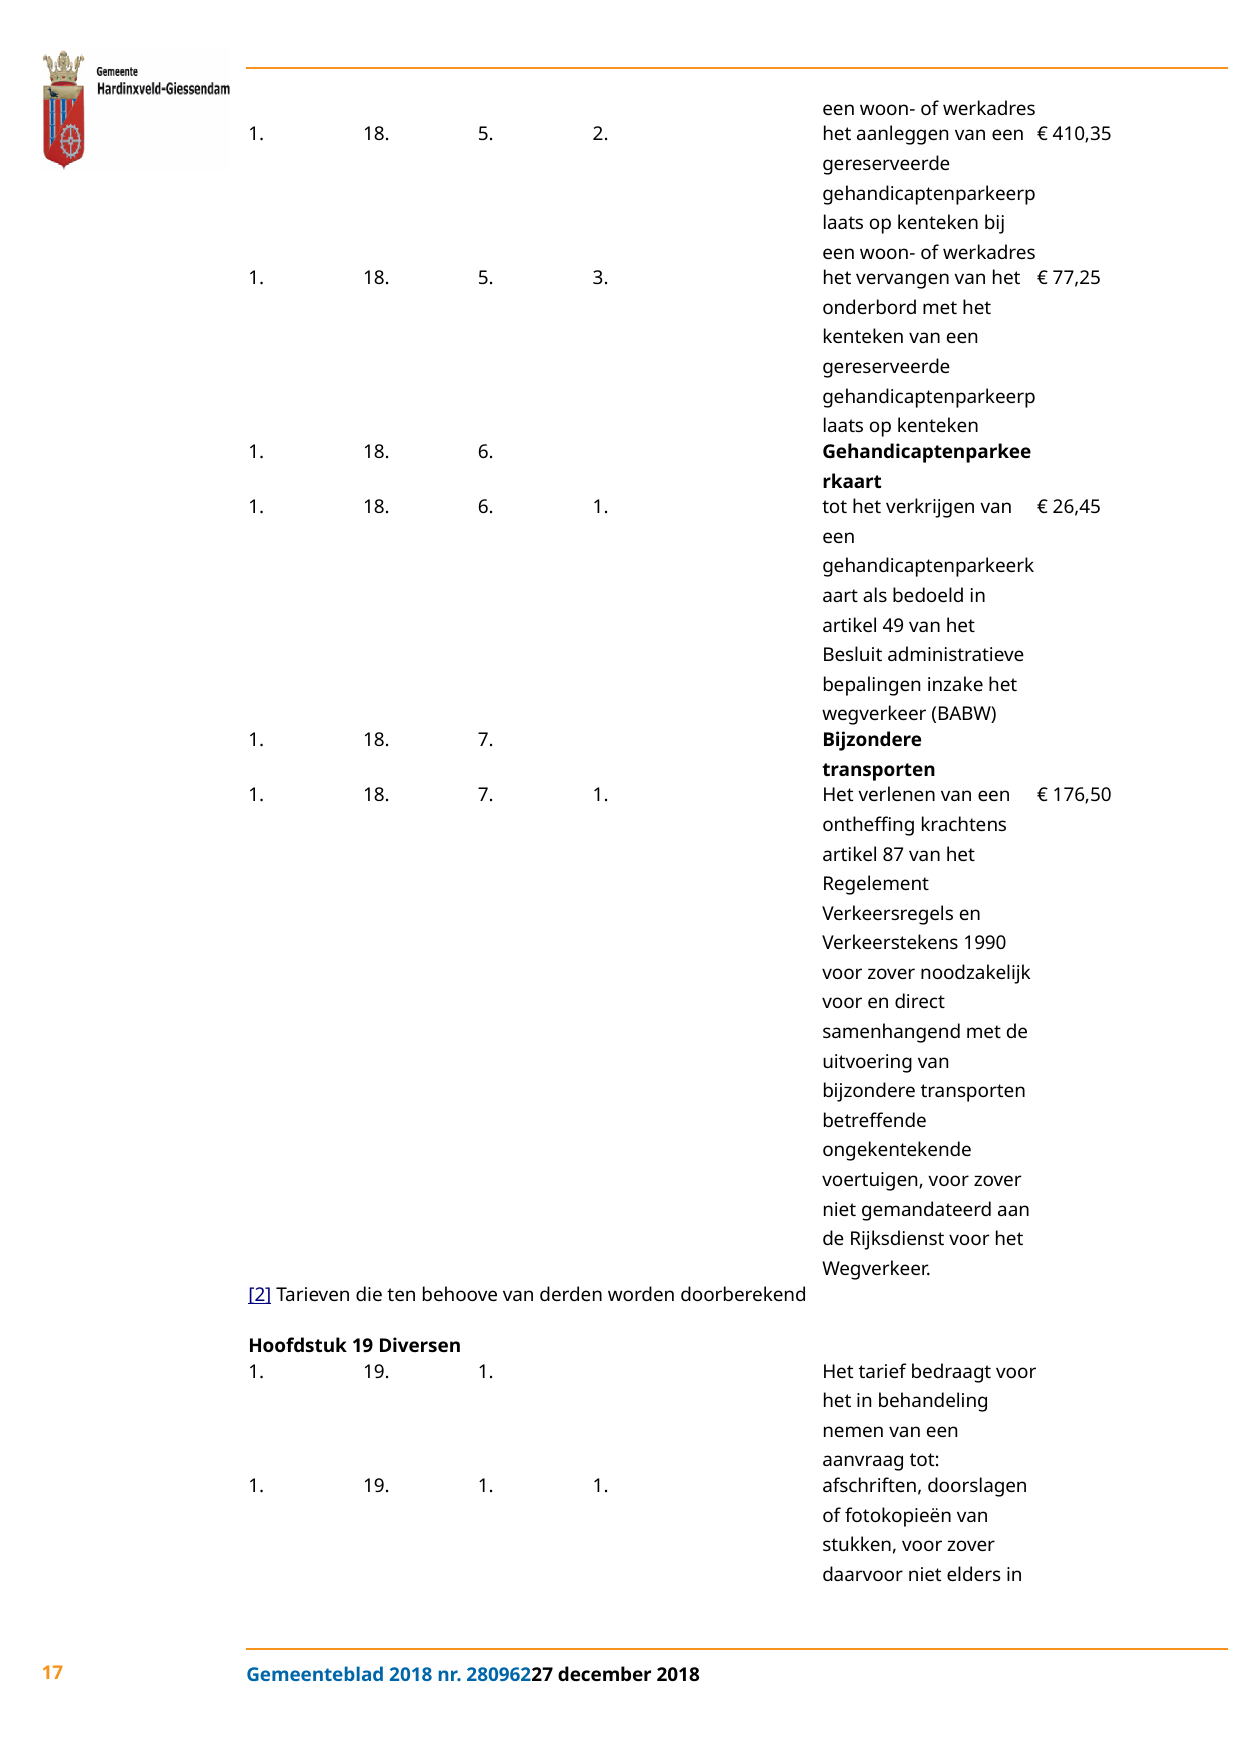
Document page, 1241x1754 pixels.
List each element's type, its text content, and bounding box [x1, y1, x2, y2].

table_cell [248, 1306, 1152, 1332]
table_cell 19. [363, 1358, 478, 1472]
table_cell 1. [248, 1473, 363, 1587]
table_cell het aanleggen van een gereserveerde gehandicaptenparkeerplaats op kenteken bij een woon- of werkadres [822, 121, 1037, 264]
table_cell 1. [478, 1473, 592, 1587]
table_cell 5. [478, 121, 592, 264]
table_cell [593, 726, 707, 782]
table_cell 18. [363, 726, 478, 782]
table_cell 18. [363, 438, 478, 493]
table_cell [1037, 438, 1152, 493]
table_cell 1. [248, 494, 363, 726]
table_cell € 26,45 [1037, 494, 1152, 726]
table_cell 19. [363, 1473, 478, 1587]
table_cell afschriften, doorslagen of fotokopieën van stukken, voor zover daarvoor niet elders in [822, 1473, 1037, 1587]
table_cell 1. [593, 494, 707, 726]
table_cell Het tarief bedraagt voor het in behandeling nemen van een aanvraag tot: [822, 1358, 1037, 1472]
table_cell [707, 95, 822, 121]
table_cell € 77,25 [1037, 265, 1152, 438]
table_cell Hoofdstuk 19 Diversen [248, 1332, 1152, 1358]
table_cell 1. [248, 782, 363, 1281]
table_cell 7. [478, 782, 592, 1281]
table_cell 6. [478, 494, 592, 726]
table_cell € 410,35 [1037, 121, 1152, 264]
table_cell Het verlenen van een ontheffing krachtens artikel 87 van het Regelement Verkeersregels en Verkeerstekens 1990 voor zover noodzakelijk voor en direct samenhangend met de uitvoering van bijzondere transporten betreffende ongekentekende voertuigen, voor zover niet gemandateerd aan de Rijksdienst voor het Wegverkeer. [822, 782, 1037, 1281]
table_cell 1. [248, 438, 363, 493]
table_cell 3. [593, 265, 707, 438]
table_cell tot het verkrijgen van een gehandicaptenparkeerkaart als bedoeld in artikel 49 van het Besluit administratieve bepalingen inzake het wegverkeer (BABW) [822, 494, 1037, 726]
table_cell Bijzondere transporten [822, 726, 1037, 782]
table_cell [1037, 726, 1152, 782]
table_cell [478, 95, 592, 121]
table_cell 1. [248, 726, 363, 782]
table_cell 5. [478, 265, 592, 438]
table_cell 1. [593, 782, 707, 1281]
table_cell 2. [593, 121, 707, 264]
table_cell [707, 121, 822, 264]
table_cell [363, 95, 478, 121]
table_cell [593, 1358, 707, 1472]
table_cell [707, 265, 822, 438]
table_cell [1037, 1473, 1152, 1587]
table_cell 18. [363, 782, 478, 1281]
table_cell 1. [248, 121, 363, 264]
table_cell [707, 494, 822, 726]
table_cell [2] Tarieven die ten behoove van derden worden doorberekend [248, 1281, 1152, 1306]
table_cell [707, 726, 822, 782]
table_cell [707, 1473, 822, 1587]
table_cell 1. [593, 1473, 707, 1587]
picture [41, 47, 231, 172]
table_cell 18. [363, 494, 478, 726]
table_cell 7. [478, 726, 592, 782]
table_cell [1037, 1358, 1152, 1472]
table_cell [707, 438, 822, 493]
table_cell € 176,50 [1037, 782, 1152, 1281]
table_cell 18. [363, 265, 478, 438]
table_cell Gehandicaptenparkeerkaart [822, 438, 1037, 493]
table_cell een woon- of werkadres [822, 95, 1037, 121]
table_cell 1. [248, 1358, 363, 1472]
table_cell 18. [363, 121, 478, 264]
table_cell 6. [478, 438, 592, 493]
table_cell 1. [248, 265, 363, 438]
table_cell [593, 95, 707, 121]
table_cell [707, 1358, 822, 1472]
table_cell [1037, 95, 1152, 121]
table_cell [248, 95, 363, 121]
table_cell [593, 438, 707, 493]
table_cell het vervangen van het onderbord met het kenteken van een gereserveerde gehandicaptenparkeerplaats op kenteken [822, 265, 1037, 438]
table_cell 1. [478, 1358, 592, 1472]
table_cell [707, 782, 822, 1281]
